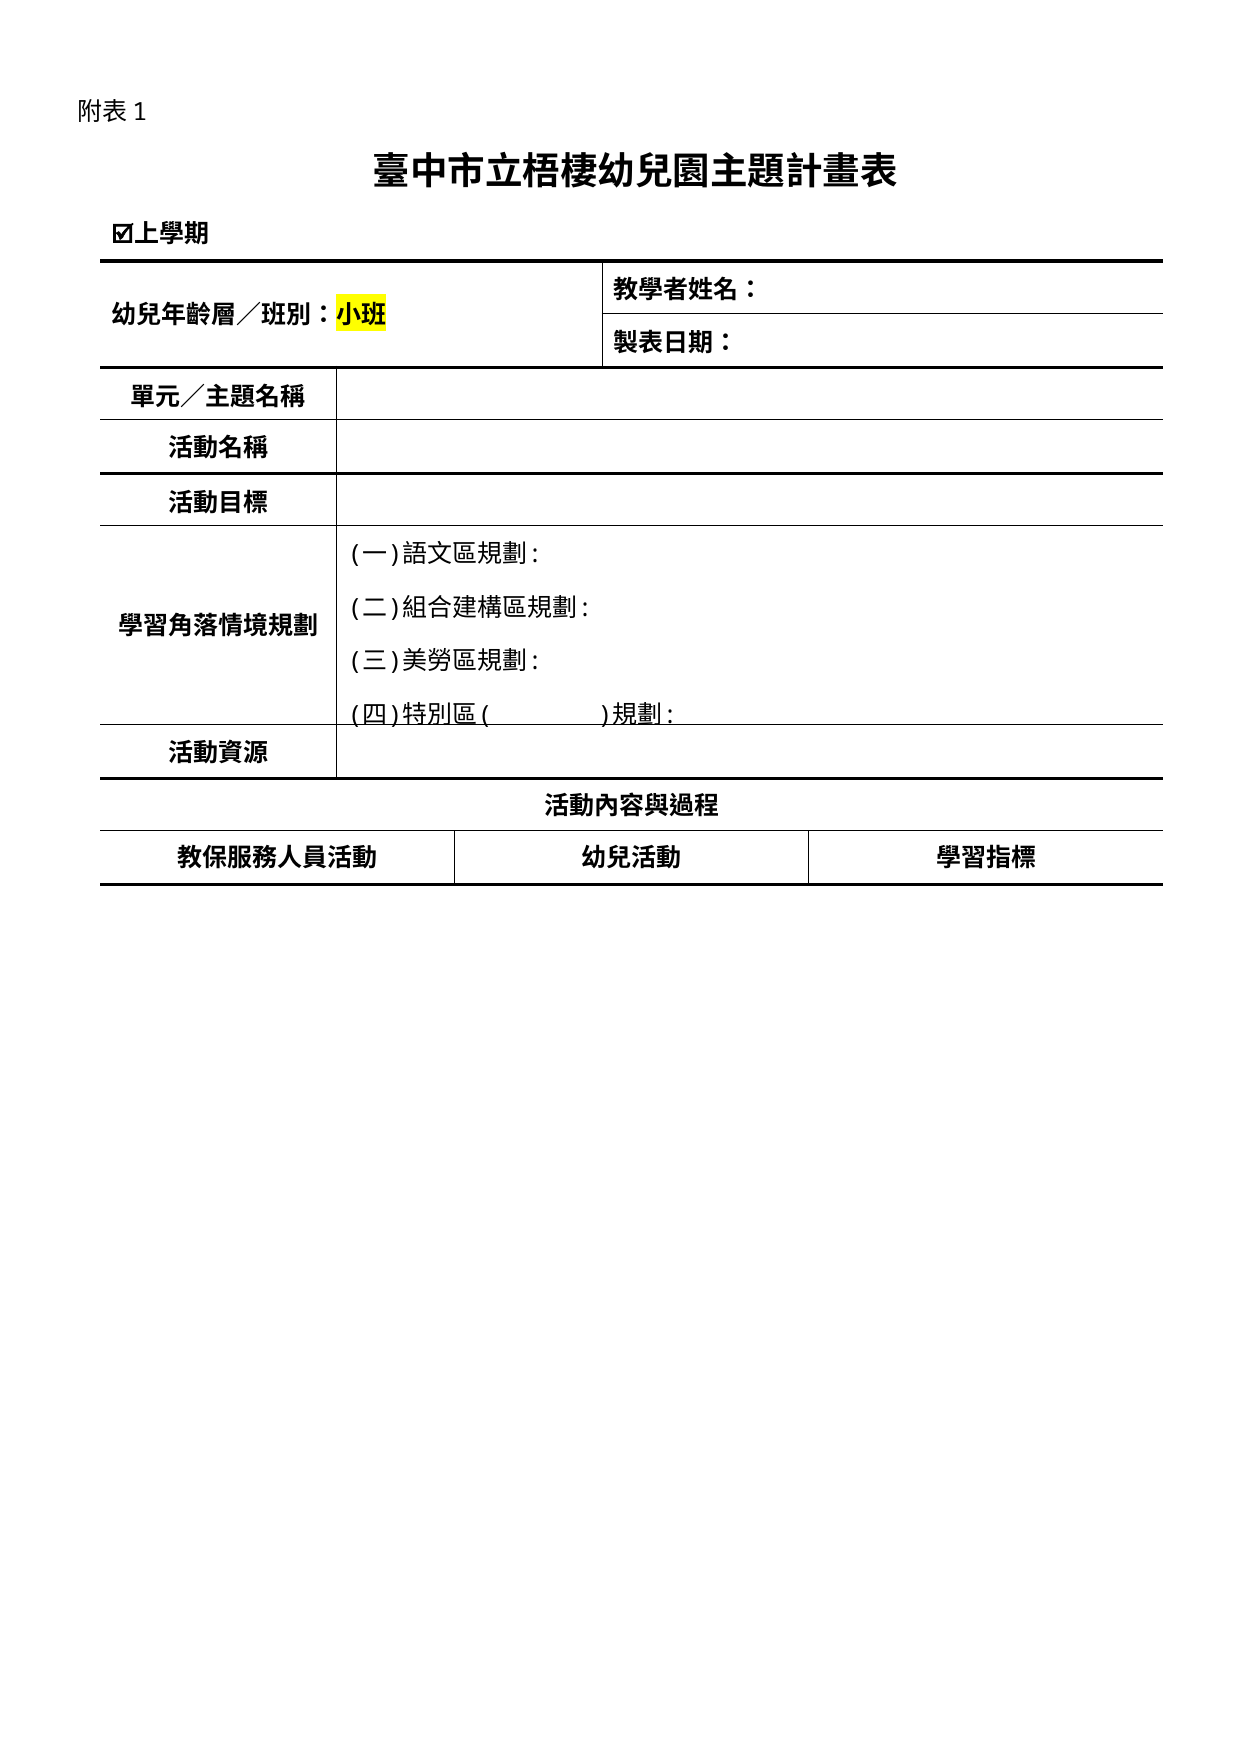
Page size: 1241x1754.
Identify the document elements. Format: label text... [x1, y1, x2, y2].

table_cell 製表日期： [603, 314, 1163, 366]
table_cell [337, 475, 1163, 525]
table_cell 單元／主題名稱 [100, 369, 336, 419]
text 附表1 [77, 92, 176, 128]
table_cell 教保服務人員活動 [100, 831, 454, 883]
table_cell [337, 369, 1163, 419]
table_cell 活動目標 [100, 475, 336, 525]
table_cell 教學者姓名： [603, 263, 1163, 312]
table_cell 學習角落情境規劃 [100, 526, 336, 724]
table_cell [337, 420, 1163, 472]
text [62, 84, 191, 137]
table_cell 學習指標 [809, 831, 1163, 883]
table_cell 活動資源 [100, 725, 336, 777]
table_cell 幼兒活動 [455, 831, 808, 883]
table_cell 活動內容與過程 [100, 780, 1163, 830]
table_cell 幼兒年齡層／班別：小班 [100, 263, 602, 366]
table_cell 活動名稱 [100, 420, 336, 472]
table_header [602, 206, 1163, 259]
text 臺中市立梧棲幼兒園主題計畫表 [89, 141, 1181, 195]
table_cell (一)語文區規劃: (二)組合建構區規劃: (三)美勞區規劃: (四)特別區( )規劃: [337, 526, 1163, 724]
table_header 上學期 [100, 206, 602, 259]
table_cell [337, 725, 1163, 777]
